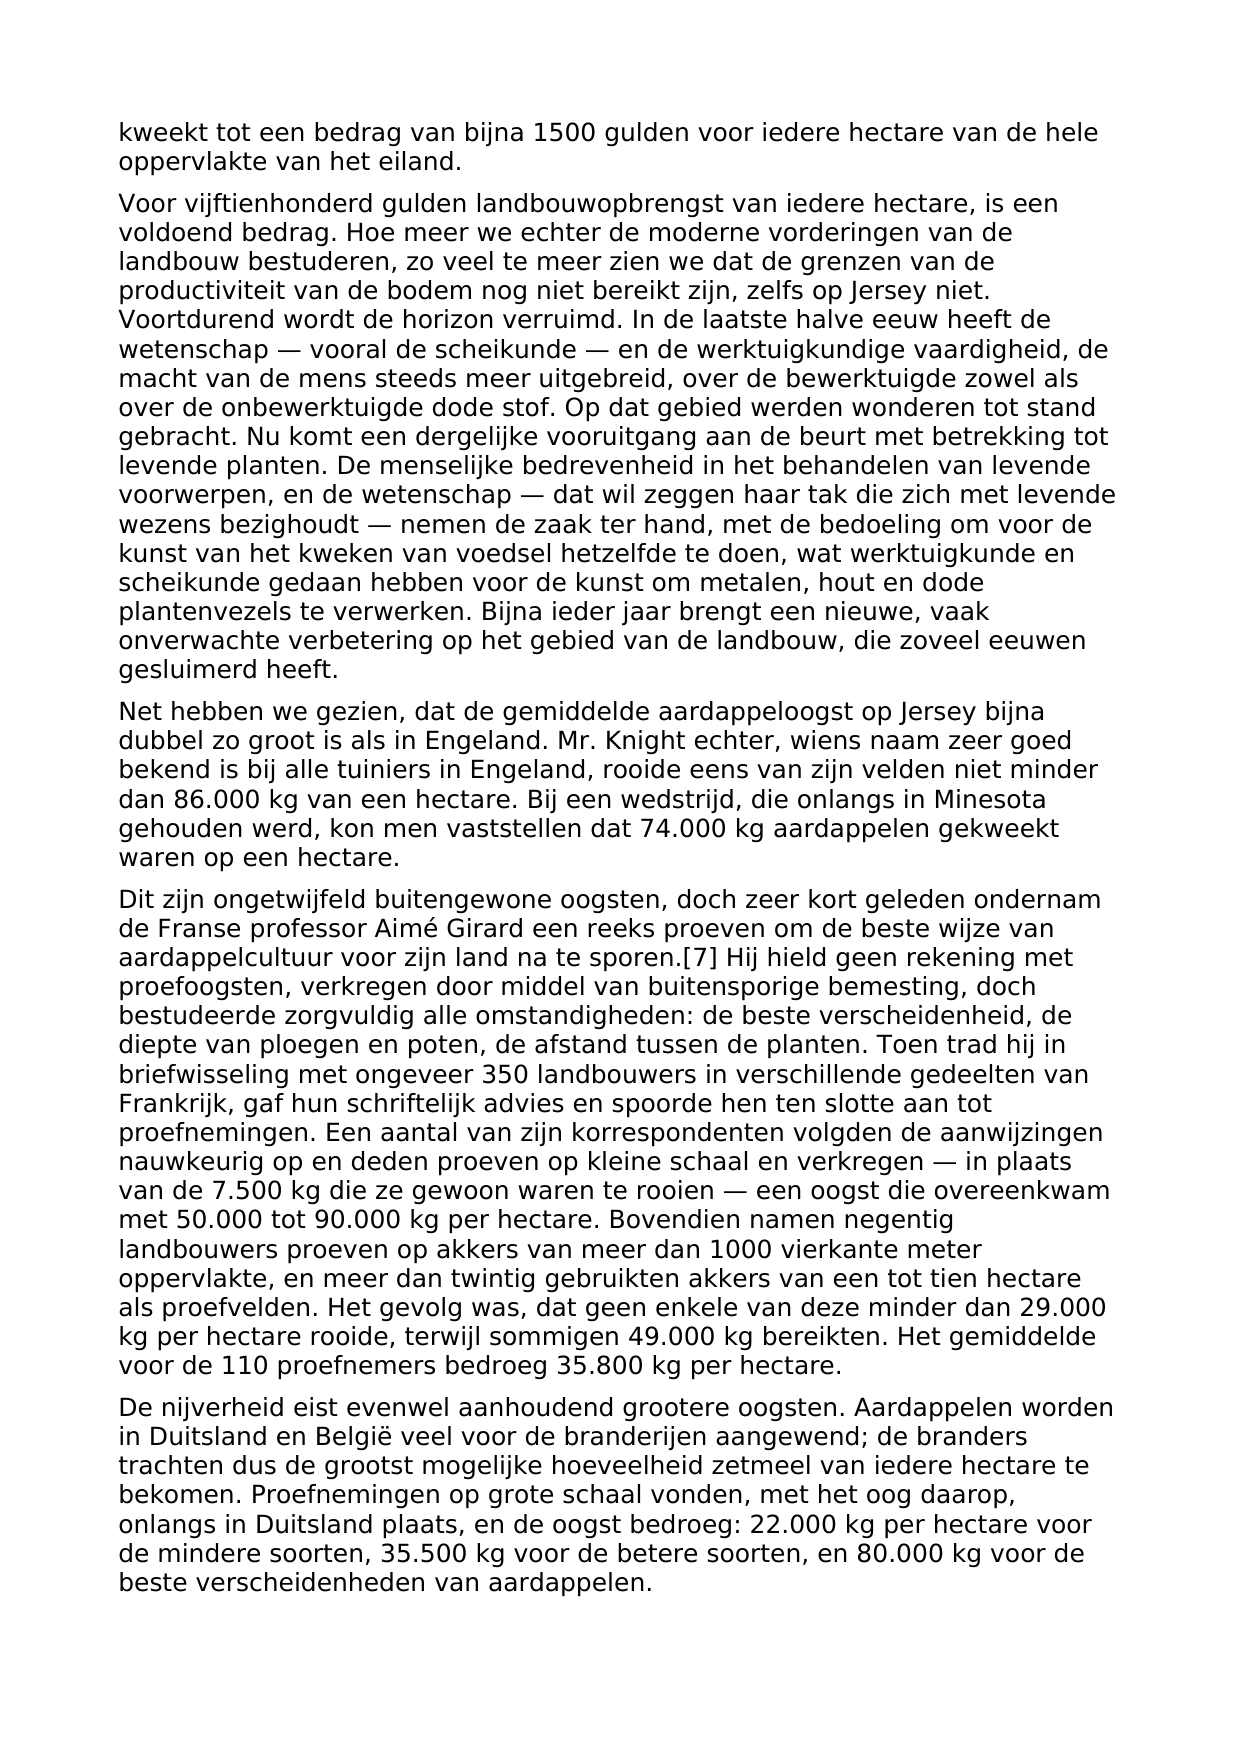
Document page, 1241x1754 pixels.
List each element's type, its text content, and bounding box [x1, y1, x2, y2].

text Net hebben we gezien, dat de gemiddelde aardappeloogst op Jersey bijna dubbel zo groot is als in Engeland. Mr. Knight echter, wiens naam zeer goed bekend is bij alle tuiniers in Engeland, rooide eens van zijn velden niet minder dan 86.000 kg van een hectare. Bij een wedstrijd, die onlangs in Minesota gehouden werd, kon men vaststellen dat 74.000 kg aardappelen gekweekt waren op een hectare. [118, 697, 1122, 872]
text Voor vijftienhonderd gulden landbouwopbrengst van iedere hectare, is een voldoend bedrag. Hoe meer we echter de moderne vorderingen van de landbouw bestuderen, zo veel te meer zien we dat de grenzen van de productiviteit van de bodem nog niet bereikt zijn, zelfs op Jersey niet. Voortdurend wordt de horizon verruimd. In de laatste halve eeuw heeft de wetenschap — vooral de scheikunde — en de werktuigkundige vaardigheid, de macht van de mens steeds meer uitgebreid, over de bewerktuigde zowel als over de onbewerktuigde dode stof. Op dat gebied werden wonderen tot stand gebracht. Nu komt een dergelijke vooruitgang aan de beurt met betrekking tot levende planten. De menselijke bedrevenheid in het behandelen van levende voorwerpen, en de wetenschap — dat wil zeggen haar tak die zich met levende wezens bezighoudt — nemen de zaak ter hand, met de bedoeling om voor de kunst van het kweken van voedsel hetzelfde te doen, wat werktuigkunde en scheikunde gedaan hebben voor de kunst om metalen, hout en dode plantenvezels te verwerken. Bijna ieder jaar brengt een nieuwe, vaak onverwachte verbetering op het gebied van de landbouw, die zoveel eeuwen gesluimerd heeft. [118, 189, 1122, 685]
text Dit zijn ongetwijfeld buitengewone oogsten, doch zeer kort geleden ondernam de Franse professor Aimé Girard een reeks proeven om de beste wijze van aardappelcultuur voor zijn land na te sporen.[7] Hij hield geen rekening met proefoogsten, verkregen door middel van buitensporige bemesting, doch bestudeerde zorgvuldig alle omstandigheden: de beste verscheidenheid, de diepte van ploegen en poten, de afstand tussen de planten. Toen trad hij in briefwisseling met ongeveer 350 landbouwers in verschillende gedeelten van Frankrijk, gaf hun schriftelijk advies en spoorde hen ten slotte aan tot proefnemingen. Een aantal van zijn korrespondenten volgden de aanwijzingen nauwkeurig op en deden proeven op kleine schaal en verkregen — in plaats van de 7.500 kg die ze gewoon waren te rooien — een oogst die overeenkwam met 50.000 tot 90.000 kg per hectare. Bovendien namen negentig landbouwers proeven op akkers van meer dan 1000 vierkante meter oppervlakte, en meer dan twintig gebruikten akkers van een tot tien hectare als proefvelden. Het gevolg was, dat geen enkele van deze minder dan 29.000 kg per hectare rooide, terwijl sommigen 49.000 kg bereikten. Het gemiddelde voor de 110 proefnemers bedroeg 35.800 kg per hectare. [118, 885, 1122, 1381]
text De nijverheid eist evenwel aanhoudend grootere oogsten. Aardappelen worden in Duitsland en België veel voor de branderijen aangewend; de branders trachten dus de grootst mogelijke hoeveelheid zetmeel van iedere hectare te bekomen. Proefnemingen op grote schaal vonden, met het oog daarop, onlangs in Duitsland plaats, en de oogst bedroeg: 22.000 kg per hectare voor de mindere soorten, 35.500 kg voor de betere soorten, en 80.000 kg voor de beste verscheidenheden van aardappelen. [118, 1393, 1122, 1597]
text kweekt tot een bedrag van bijna 1500 gulden voor iedere hectare van de hele oppervlakte van het eiland. [118, 118, 1122, 176]
